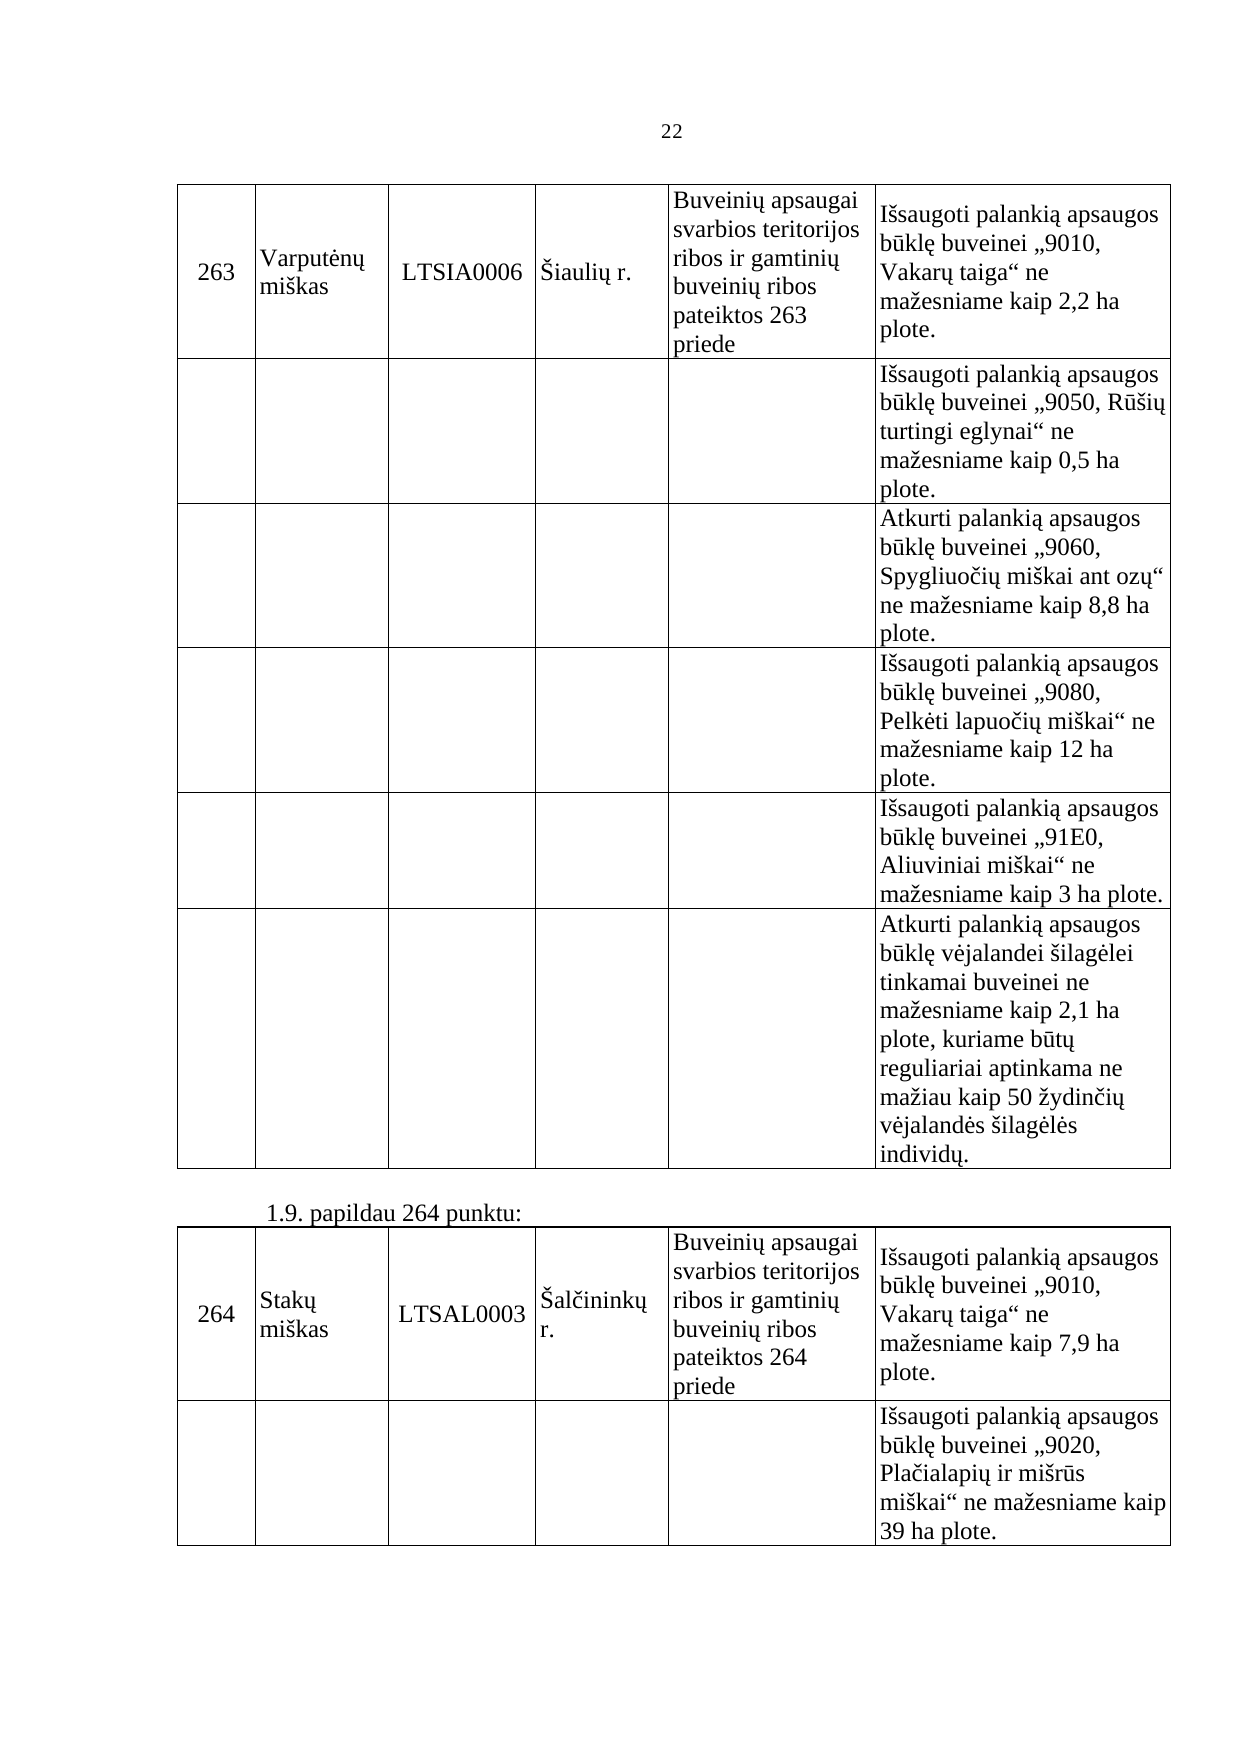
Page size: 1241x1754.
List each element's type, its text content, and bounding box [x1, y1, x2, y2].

table_cell [256, 648, 388, 792]
table_header 263 [178, 185, 255, 358]
table_cell [389, 648, 535, 792]
table_header Buveinių apsaugai svarbios teritorijos ribos ir gamtinių buveinių ribos pateiktos 263 priede [669, 185, 875, 358]
table_cell [669, 504, 875, 647]
table_cell [389, 909, 535, 1168]
table_cell [669, 359, 875, 502]
table_header Stakų miškas [256, 1228, 388, 1400]
table_cell [536, 359, 668, 502]
table_cell [669, 648, 875, 792]
table_cell Išsaugoti palankią apsaugos būklę buveinei „9080, Pelkėti lapuočių miškai“ ne mažesniame kaip 12 ha plote. [876, 648, 1170, 792]
table_cell [669, 793, 875, 908]
table_cell Išsaugoti palankią apsaugos būklę buveinei „9020, Plačialapių ir mišrūs miškai“ ne mažesniame kaip 39 ha plote. [876, 1401, 1170, 1545]
table_cell [389, 504, 535, 647]
table_cell [178, 648, 255, 792]
table_header Išsaugoti palankią apsaugos būklę buveinei „9010, Vakarų taiga“ ne mažesniame kaip 7,9 ha plote. [876, 1228, 1170, 1400]
table_cell [178, 359, 255, 502]
table_cell [669, 1401, 875, 1545]
table_cell [256, 793, 388, 908]
table_cell [536, 793, 668, 908]
table_cell [536, 648, 668, 792]
table_header Išsaugoti palankią apsaugos būklę buveinei „9010, Vakarų taiga“ ne mažesniame kaip 2,2 ha plote. [876, 185, 1170, 358]
table_cell [669, 909, 875, 1168]
table_cell [178, 909, 255, 1168]
table_cell Išsaugoti palankią apsaugos būklę buveinei „9050, Rūšių turtingi eglynai“ ne mažesniame kaip 0,5 ha plote. [876, 359, 1170, 502]
table_cell [178, 504, 255, 647]
table_cell [178, 793, 255, 908]
table_header LTSAL0003 [389, 1228, 535, 1400]
table_cell [256, 909, 388, 1168]
table_cell [256, 504, 388, 647]
table_cell [536, 504, 668, 647]
table_cell [389, 359, 535, 502]
table_cell [536, 909, 668, 1168]
table_cell Išsaugoti palankią apsaugos būklę buveinei „91E0, Aliuviniai miškai“ ne mažesniame kaip 3 ha plote. [876, 793, 1170, 908]
table_cell [178, 1401, 255, 1545]
table_header LTSIA0006 [389, 185, 535, 358]
table_header Buveinių apsaugai svarbios teritorijos ribos ir gamtinių buveinių ribos pateiktos 264 priede [669, 1228, 875, 1400]
table_cell [256, 359, 388, 502]
table_cell [389, 793, 535, 908]
table_cell [389, 1401, 535, 1545]
table_header Šiaulių r. [536, 185, 668, 358]
table_header Šalčininkų r. [536, 1228, 668, 1400]
table_cell Atkurti palankią apsaugos būklę vėjalandei šilagėlei tinkamai buveinei ne mažesniame kaip 2,1 ha plote, kuriame būtų reguliariai aptinkama ne mažiau kaip 50 žydinčių vėjalandės šilagėlės individų. [876, 909, 1170, 1168]
text 1.9. papildau 264 punktu: [177, 1198, 1166, 1226]
table_cell [256, 1401, 388, 1545]
table_cell Atkurti palankią apsaugos būklę buveinei „9060, Spygliuočių miškai ant ozų“ ne mažesniame kaip 8,8 ha plote. [876, 504, 1170, 647]
table_header 264 [178, 1228, 255, 1400]
table_header Varputėnų miškas [256, 185, 388, 358]
table_cell [536, 1401, 668, 1545]
